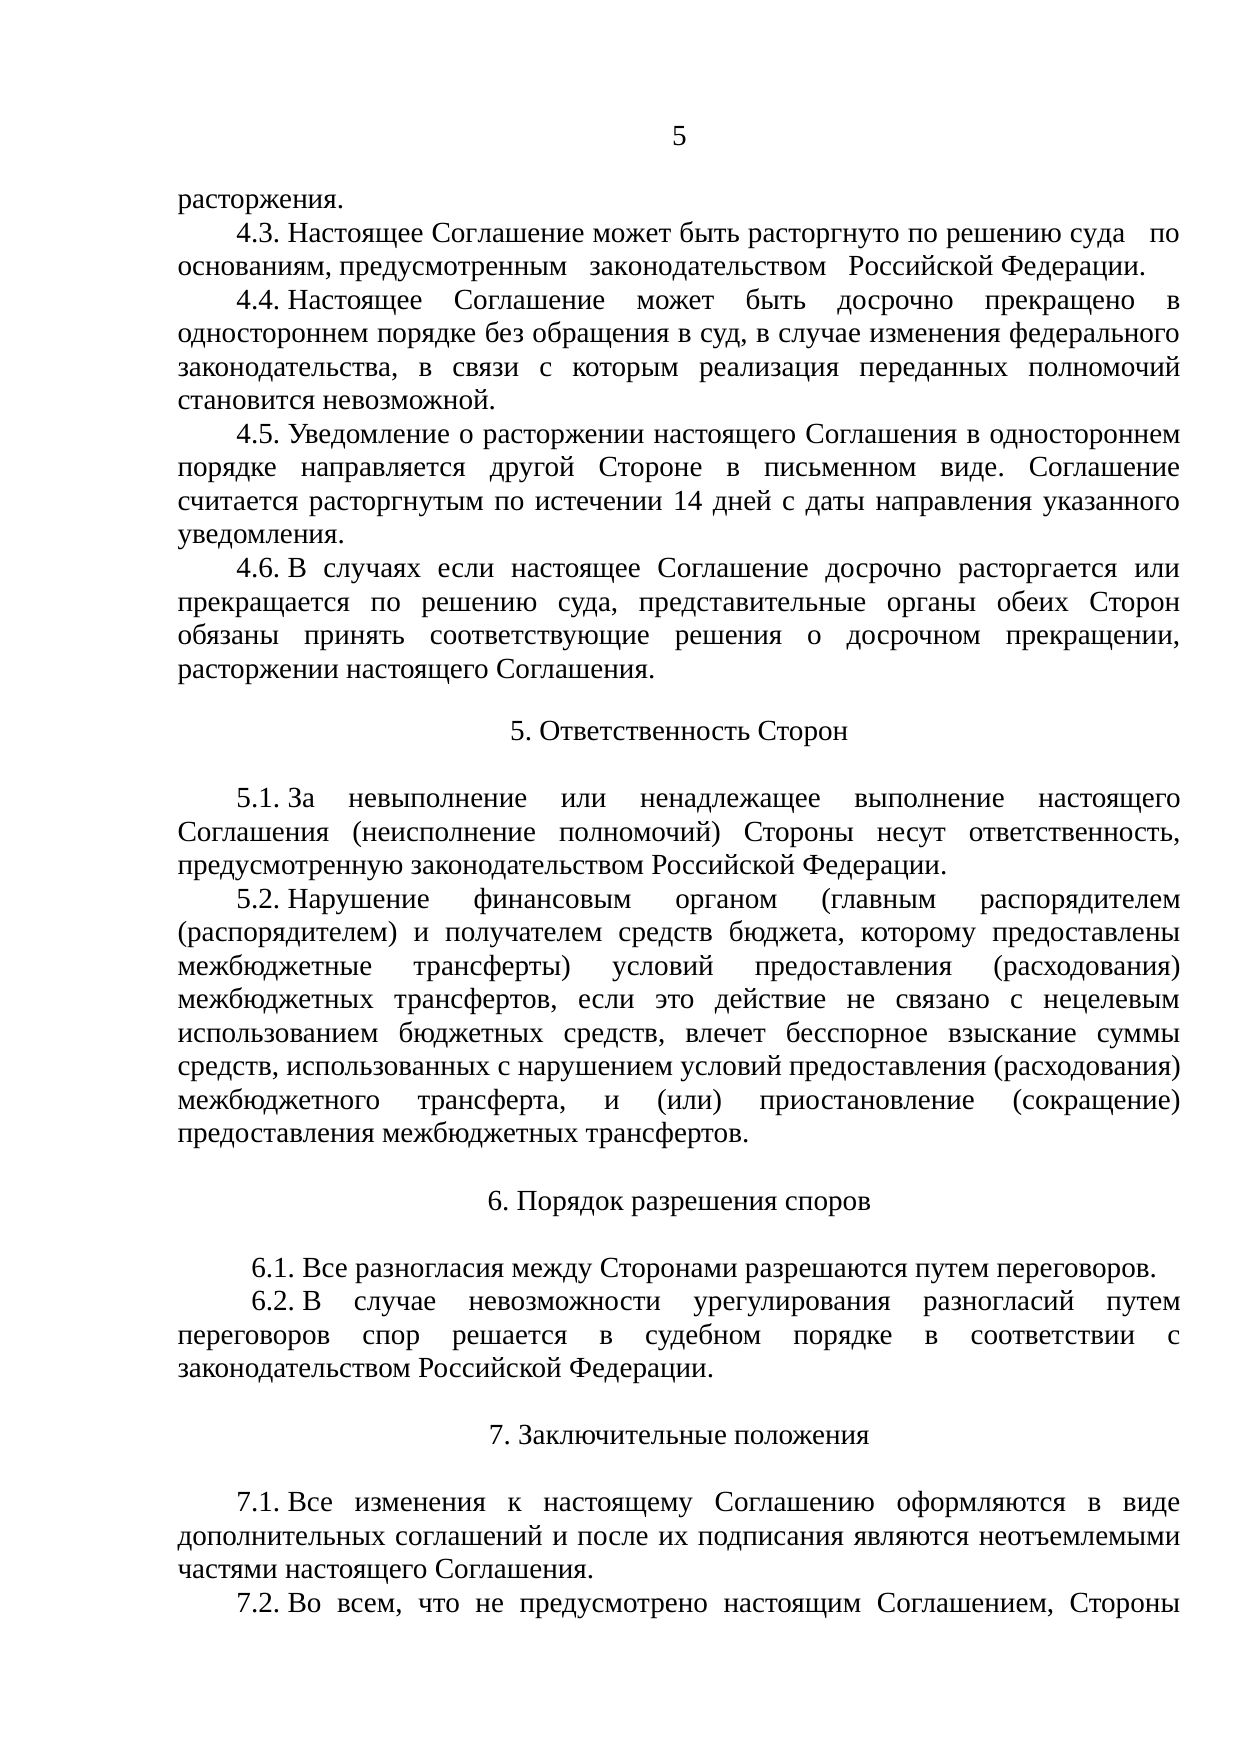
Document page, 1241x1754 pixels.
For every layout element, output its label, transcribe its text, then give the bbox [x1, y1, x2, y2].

text 5.2. Нарушение финансовым органом (главным распорядителем (распорядителем) и получателем средств бюджета, которому предоставлены межбюджетные трансферты) условий предоставления (расходования) межбюджетных трансфертов, если это действие не связано с нецелевым использованием бюджетных средств, влечет бесспорное взыскание суммы средств, использованных с нарушением условий предоставления (расходования) межбюджетного трансферта, и (или) приостановление (сокращение) предоставления межбюджетных трансфертов. [177, 881, 1181, 1149]
text 5. Ответственность Сторон [177, 713, 1181, 747]
text 6.2. В случае невозможности урегулирования разногласий путем переговоров спор решается в судебном порядке в соответствии с законодательством Российской Федерации. [177, 1283, 1181, 1384]
text 7. Заключительные положения [177, 1417, 1181, 1451]
text 5.1. За невыполнение или ненадлежащее выполнение настоящего Соглашения (неисполнение полномочий) Стороны несут ответственность, предусмотренную законодательством Российской Федерации. [177, 780, 1181, 881]
text 4.3. Настоящее Соглашение может быть расторгнуто по решению суда по основаниям, предусмотренным законодательством Российской Федерации. [177, 215, 1181, 282]
text 4.6. В случаях если настоящее Соглашение досрочно расторгается или прекращается по решению суда, представительные органы обеих Сторон обязаны принять соответствующие решения о досрочном прекращении, расторжении настоящего Соглашения. [177, 550, 1181, 684]
text расторжения. [177, 181, 1181, 215]
text 6.1. Все разногласия между Сторонами разрешаются путем переговоров. [177, 1250, 1181, 1283]
text 7.2. Во всем, что не предусмотрено настоящим Соглашением, Стороны [177, 1585, 1181, 1619]
text 4.5. Уведомление о расторжении настоящего Соглашения в одностороннем порядке направляется другой Стороне в письменном виде. Соглашение считается расторгнутым по истечении 14 дней с даты направления указанного уведомления. [177, 416, 1181, 550]
text 7.1. Все изменения к настоящему Соглашению оформляются в виде дополнительных соглашений и после их подписания являются неотъемлемыми частями настоящего Соглашения. [177, 1484, 1181, 1585]
text 4.4. Настоящее Соглашение может быть досрочно прекращено в одностороннем порядке без обращения в суд, в случае изменения федерального законодательства, в связи с которым реализация переданных полномочий становится невозможной. [177, 282, 1181, 416]
text 6. Порядок разрешения споров [177, 1183, 1181, 1216]
